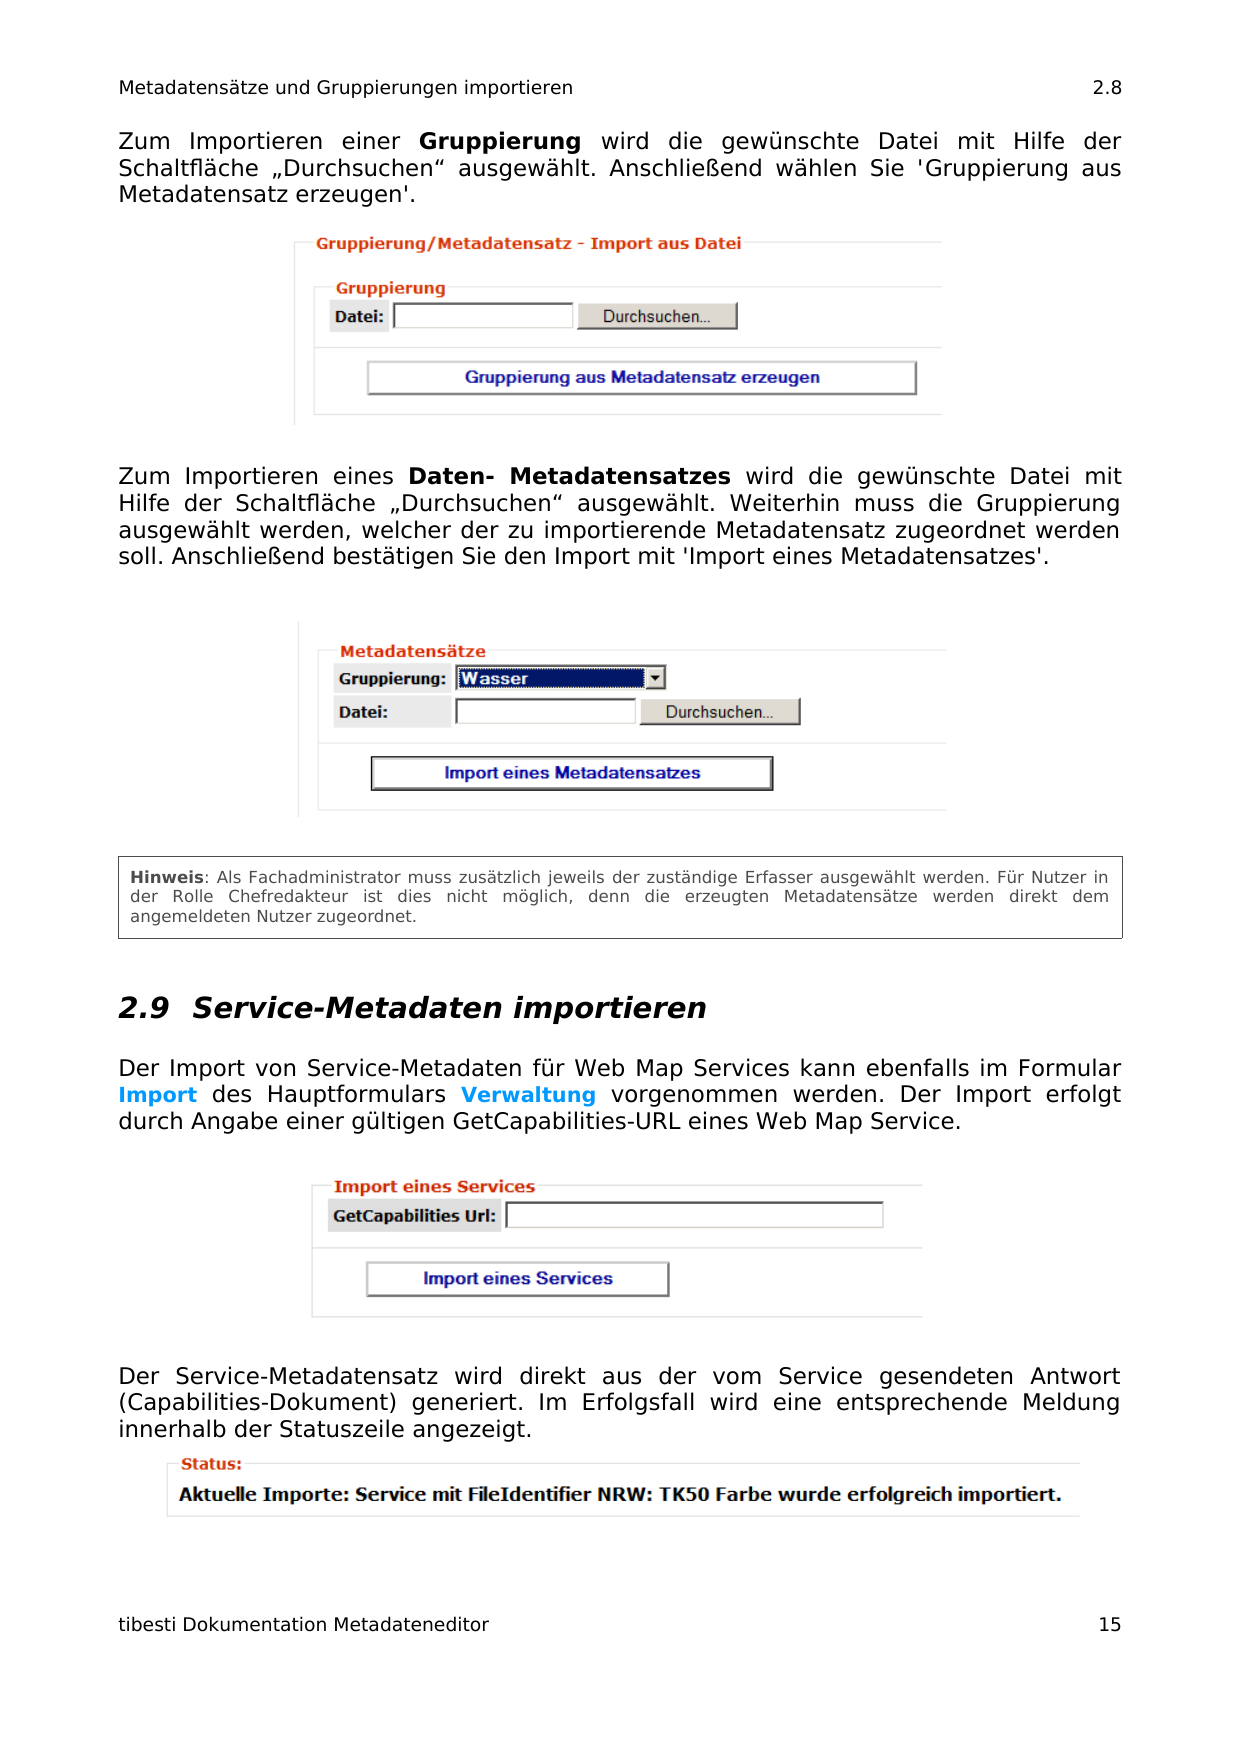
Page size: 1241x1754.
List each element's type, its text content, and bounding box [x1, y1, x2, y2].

text Der Service-Metadatensatz wird direkt aus der vom Service gesendeten Antwort (Capabilities-Dokument) generiert. Im Erfolgsfall wird eine entsprechende Meldung innerhalb der Statuszeile angezeigt. [118, 1363, 1122, 1443]
text Der Import von Service-Metadaten für Web Map Services kann ebenfalls im Formular Import des Hauptformulars Verwaltung vorgenommen werden. Der Import erfolgt durch Angabe einer gültigen GetCapabilities-URL eines Web Map Service. [118, 1055, 1122, 1135]
picture [160, 1455, 1080, 1519]
text Zum Importieren einer Gruppierung wird die gewünschte Datei mit Hilfe der Schaltfläche „Durchsuchen“ ausgewählt. Anschließend wählen Sie 'Gruppierung aus Metadatensatz erzeugen'. [118, 128, 1122, 208]
picture [304, 1173, 923, 1324]
text Zum Importieren eines Daten- Metadatensatzes wird die gewünschte Datei mit Hilfe der Schaltfläche „Durchsuchen“ ausgewählt. Weiterhin muss die Gruppierung ausgewählt werden, welcher der zu importierende Metadatensatz zugeordnet werden soll. Anschließend bestätigen Sie den Import mit 'Import eines Metadatensatzes'. [118, 463, 1122, 570]
picture [293, 621, 947, 817]
picture [289, 234, 942, 425]
subtitle Service-Metadaten importieren [118, 991, 1122, 1025]
text Hinweis: Als Fachadministrator muss zusätzlich jeweils der zuständige Erfasser ausgewählt werden. Für Nutzer in der Rolle Chefredakteur ist dies nicht möglich, denn die erzeugten Metadatensätze werden direkt dem angemeldeten Nutzer zugeordnet. [119, 857, 1122, 938]
